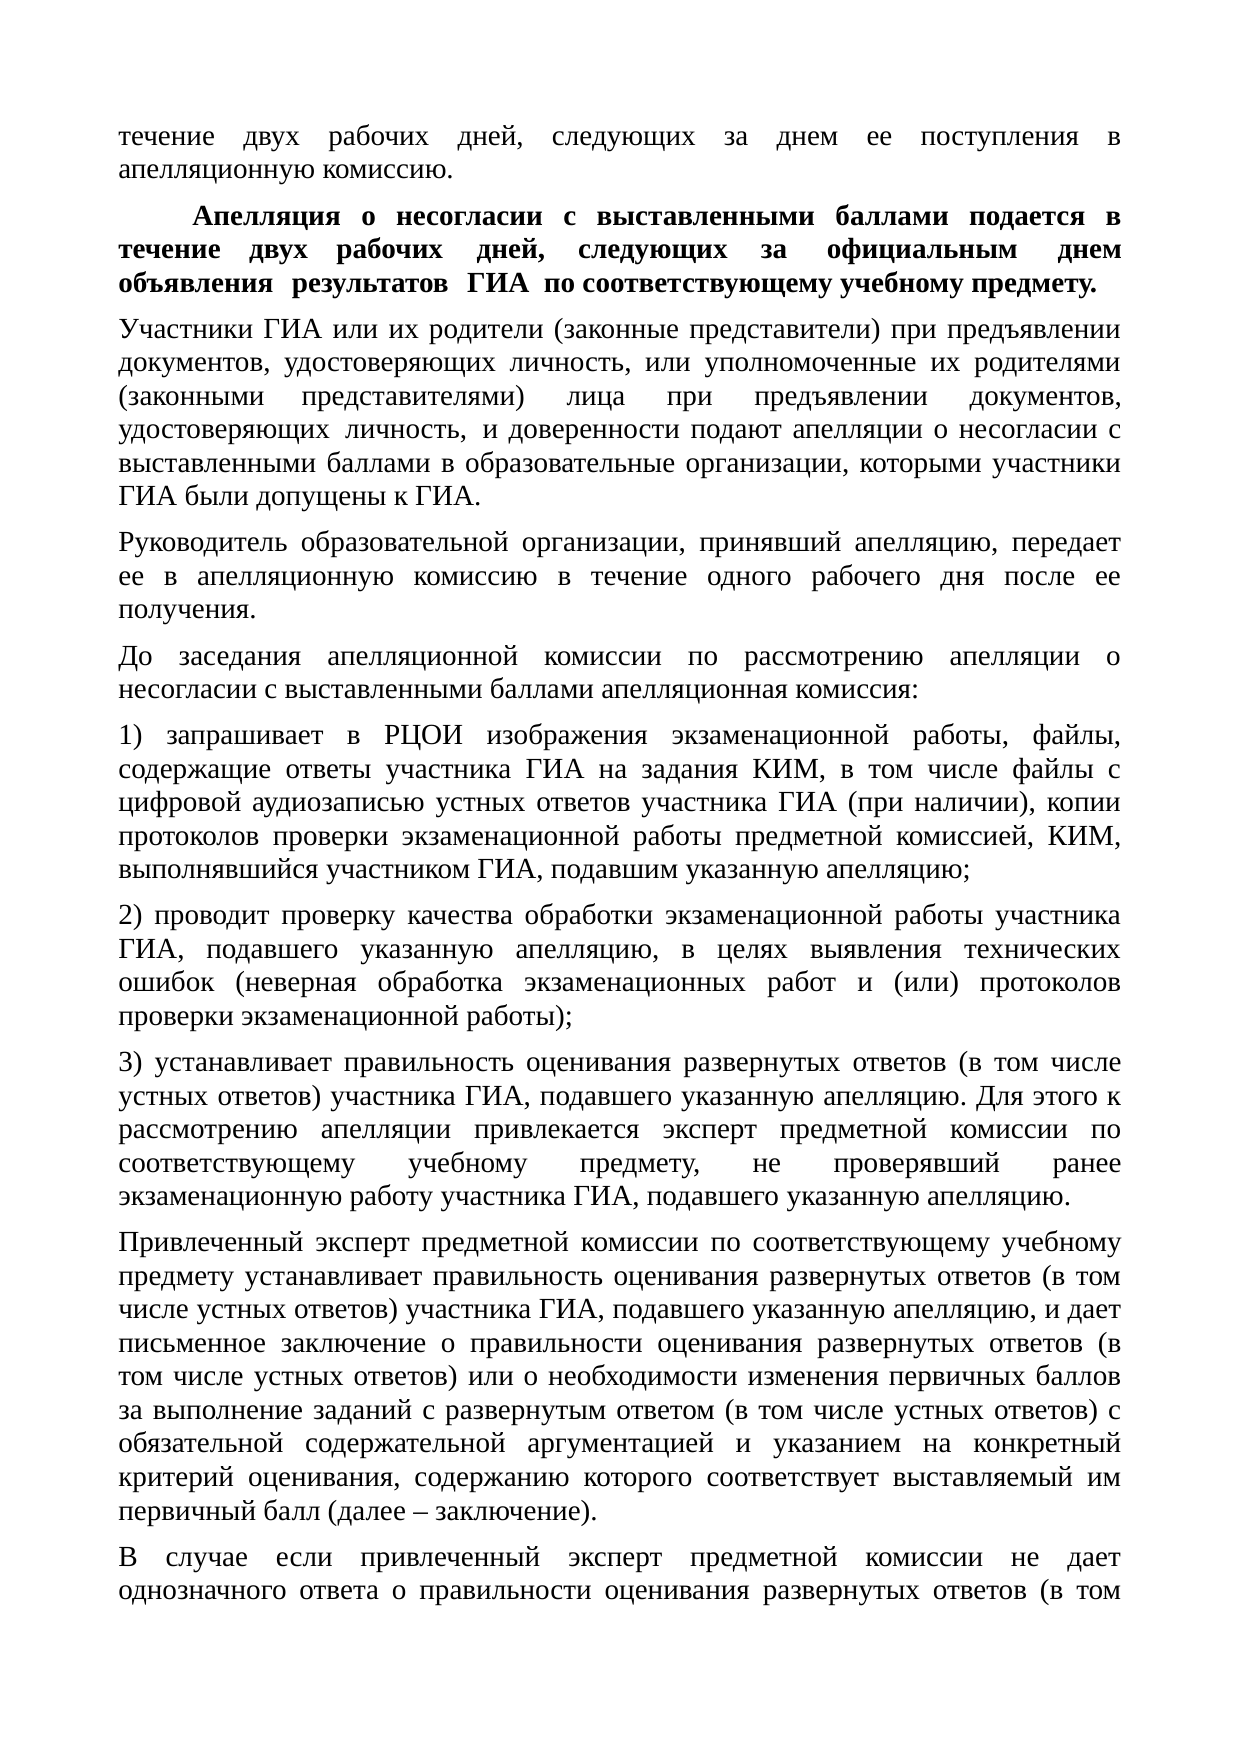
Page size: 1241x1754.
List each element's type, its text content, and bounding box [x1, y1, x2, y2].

text Участники ГИА или их родители (законные представители) при предъявлении документов, удостоверяющих личность, или уполномоченные их родителями (законными представителями) лица при предъявлении документов, удостоверяющих личность, и доверенности подают апелляции о несогласии с выставленными баллами в образовательные организации, которыми участники ГИА были допущены к ГИА. [118, 311, 1122, 512]
text Привлеченный эксперт предметной комиссии по соответствующему учебному предмету устанавливает правильность оценивания развернутых ответов (в том числе устных ответов) участника ГИА, подавшего указанную апелляцию, и дает письменное заключение о правильности оценивания развернутых ответов (в том числе устных ответов) или о необходимости изменения первичных баллов за выполнение заданий с развернутым ответом (в том числе устных ответов) с обязательной содержательной аргументацией и указанием на конкретный критерий оценивания, содержанию которого соответствует выставляемый им первичный балл (далее – заключение). [118, 1224, 1122, 1526]
text В случае если привлеченный эксперт предметной комиссии не дает однозначного ответа о правильности оценивания развернутых ответов (в том [118, 1539, 1122, 1606]
text 3) устанавливает правильность оценивания развернутых ответов (в том числе устных ответов) участника ГИА, подавшего указанную апелляцию. Для этого к рассмотрению апелляции привлекается эксперт предметной комиссии по соответствующему учебному предмету, не проверявший ранее экзаменационную работу участника ГИА, подавшего указанную апелляцию. [118, 1044, 1122, 1212]
text 2) проводит проверку качества обработки экзаменационной работы участника ГИА, подавшего указанную апелляцию, в целях выявления технических ошибок (неверная обработка экзаменационных работ и (или) протоколов проверки экзаменационной работы); [118, 897, 1122, 1032]
text 1) запрашивает в РЦОИ изображения экзаменационной работы, файлы, содержащие ответы участника ГИА на задания КИМ, в том числе файлы с цифровой аудиозаписью устных ответов участника ГИА (при наличии), копии протоколов проверки экзаменационной работы предметной комиссией, КИМ, выполнявшийся участником ГИА, подавшим указанную апелляцию; [118, 717, 1122, 885]
text Апелляция о несогласии с выставленными баллами подается в течение двух рабочих дней, следующих за официальным днем объявления результатов ГИА по соответствующему учебному предмету. [118, 198, 1122, 298]
text течение двух рабочих дней, следующих за днем ее поступления в апелляционную комиссию. [118, 118, 1122, 185]
text Руководитель образовательной организации, принявший апелляцию, передает ее в апелляционную комиссию в течение одного рабочего дня после ее получения. [118, 524, 1122, 625]
text До заседания апелляционной комиссии по рассмотрению апелляции о несогласии с выставленными баллами апелляционная комиссия: [118, 638, 1122, 705]
